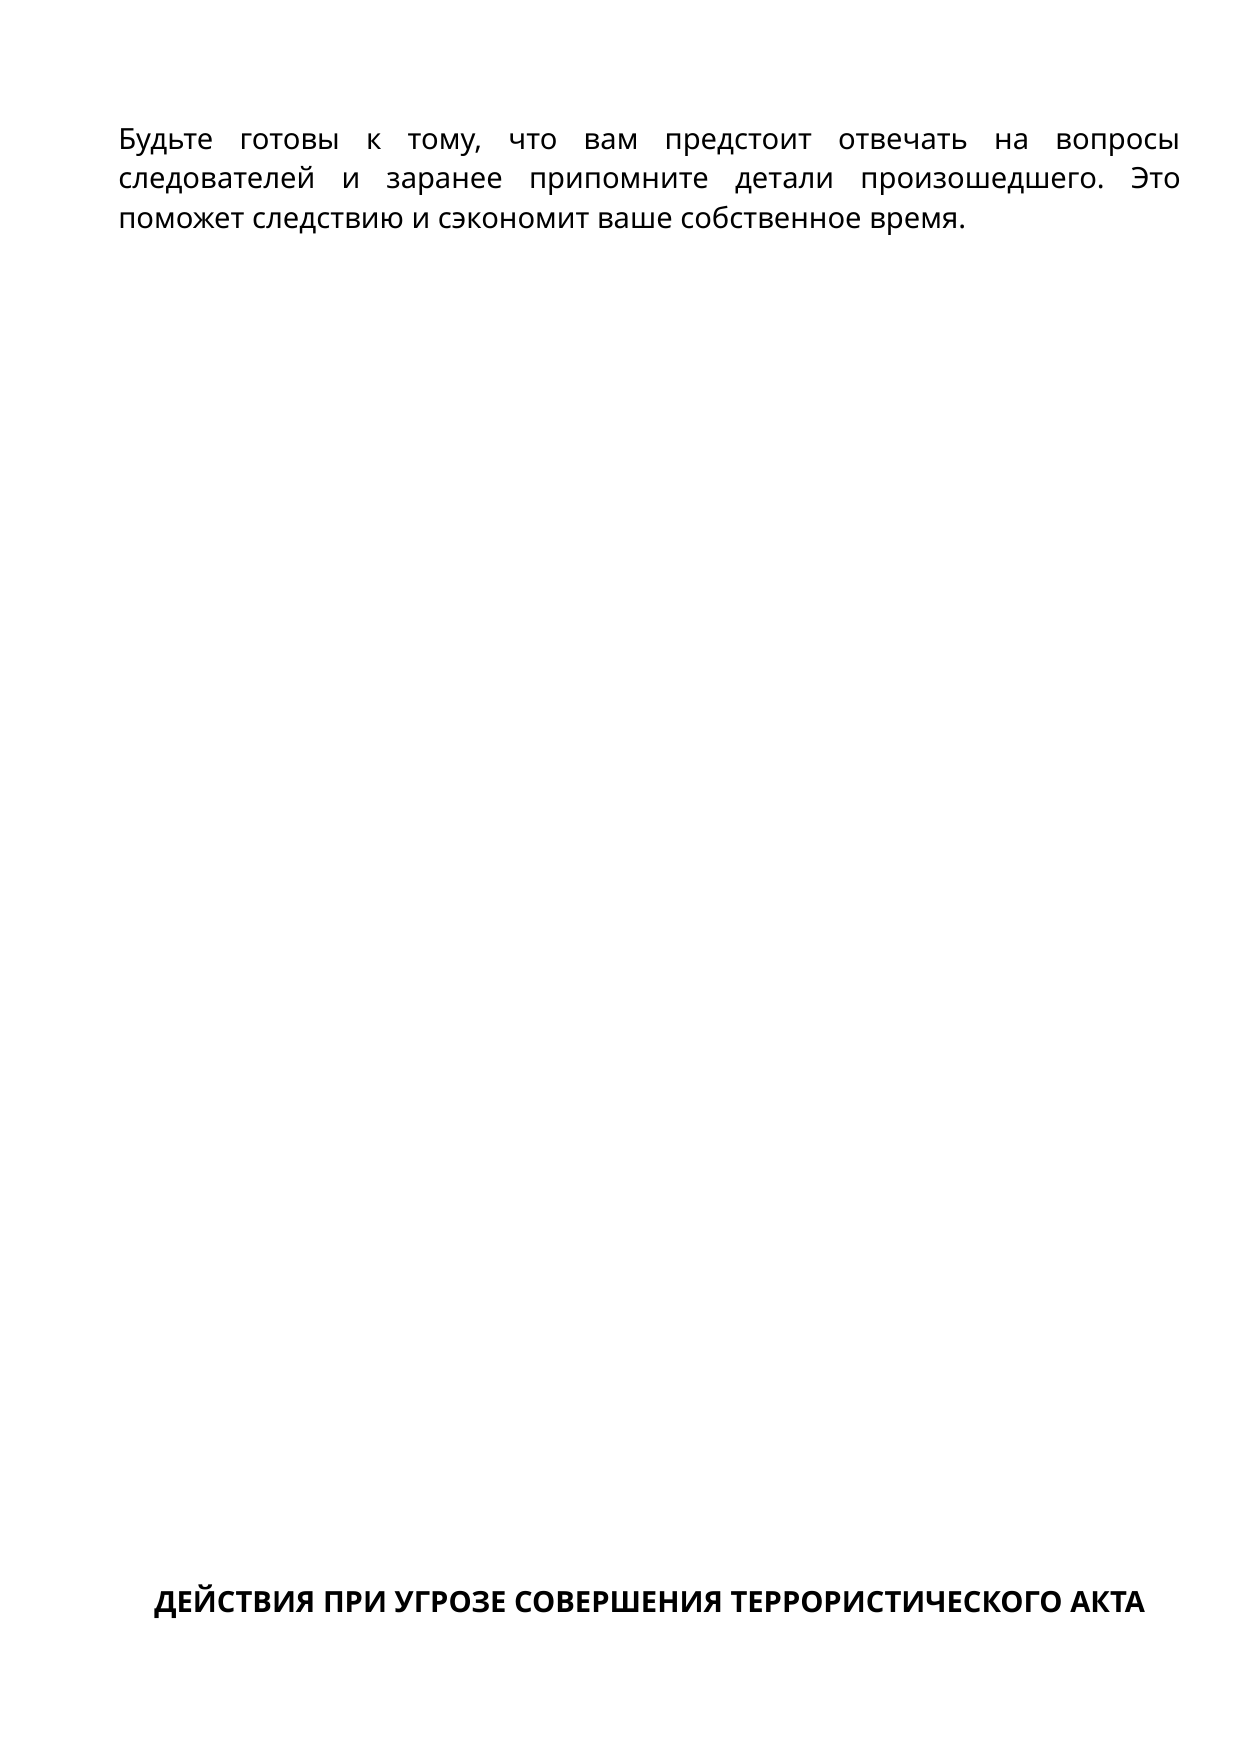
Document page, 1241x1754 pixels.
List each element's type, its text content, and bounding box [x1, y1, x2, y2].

text Будьте готовы к тому, что вам предстоит отвечать на вопросы следователей и заранее припомните детали произошедшего. Это поможет следствию и сэкономит ваше собственное время. [118, 118, 1181, 237]
subtitle ДЕЙСТВИЯ ПРИ УГРОЗЕ СОВЕРШЕНИЯ ТЕРРОРИСТИЧЕСКОГО АКТА [118, 1581, 1181, 1621]
